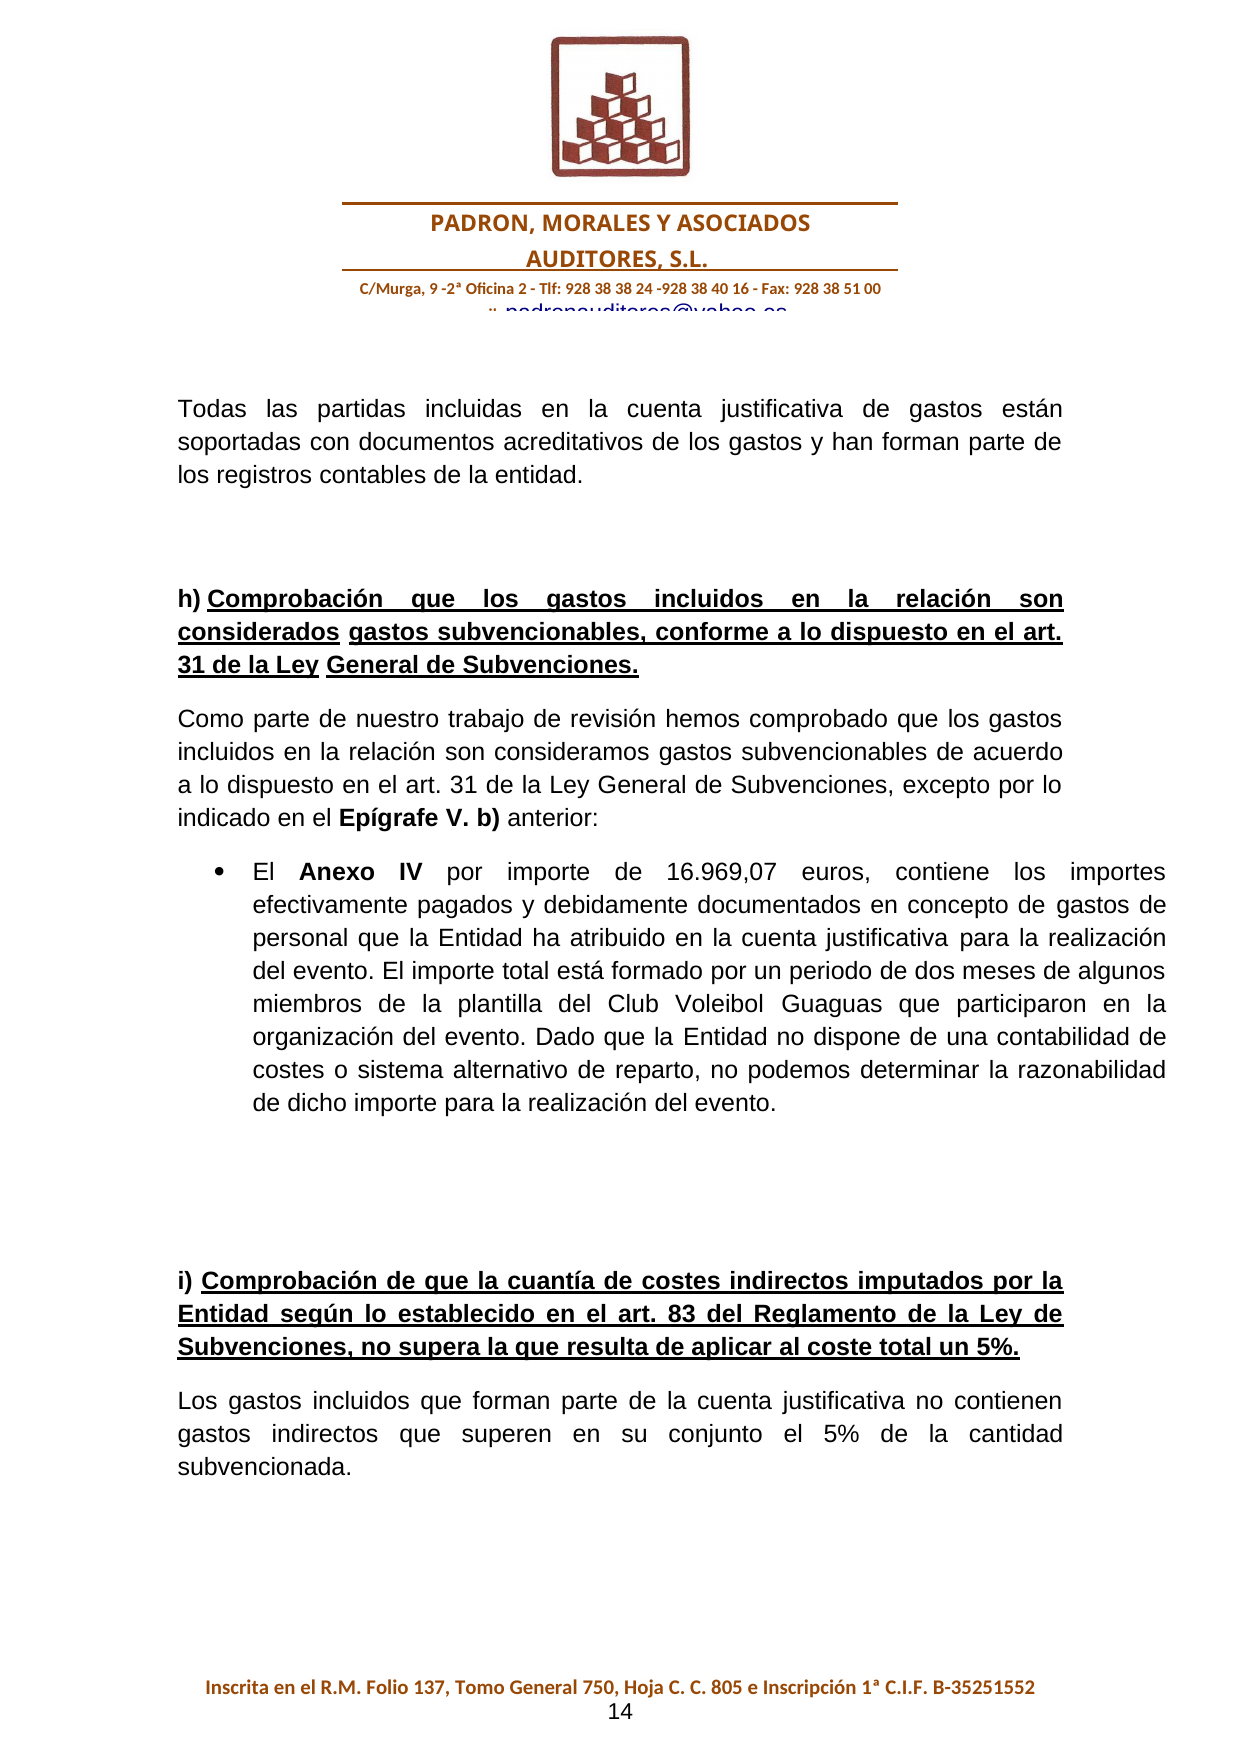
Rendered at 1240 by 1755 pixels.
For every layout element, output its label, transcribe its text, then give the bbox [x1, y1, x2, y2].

list Comprobación que los gastos incluidos en la relación son considerados gastos subvencionables, conforme a lo dispuesto en el art. 31 de la Ley General de Subvenciones. [177, 584, 1064, 679]
list El Anexo IV por importe de 16.969,07 euros, contiene los importes efectivamente pagados y debidamente documentados en concepto de gastos de personal que la Entidad ha atribuido en la cuenta justificativa para la realización del evento. El importe total está formado por un periodo de dos meses de algunos miembros de la plantilla del Club Voleibol Guaguas que participaron en la organización del evento. Dado que la Entidad no dispone de una contabilidad de costes o sistema alternativo de reparto, no podemos determinar la razonabilidad de dicho importe para la realización del evento. [215, 857, 1167, 1117]
text Los gastos incluidos que forman parte de la cuenta justificativa no contienen gastos indirectos que superen en su conjunto el 5% de la cantidad subvencionada. [177, 1386, 1064, 1481]
list Comprobación de que la cuantía de costes indirectos imputados por la Entidad según lo establecido en el art. 83 del Reglamento de la Ley de [177, 1266, 1064, 1324]
text Todas las partidas incluidas en la cuenta justificativa de gastos están soportadas con documentos acreditativos de los gastos y han forman parte de los registros contables de la entidad. [177, 394, 1063, 489]
text Como parte de nuestro trabajo de revisión hemos comprobado que los gastos incluidos en la relación son consideramos gastos subvencionables de acuerdo a lo dispuesto en el art. 31 de la Ley General de Subvenciones, excepto por lo indicado en el Epígrafe V. b) anterior: [177, 704, 1063, 832]
list Subvenciones, no supera la que resulta de aplicar al coste total un 5%. [177, 1325, 1064, 1361]
